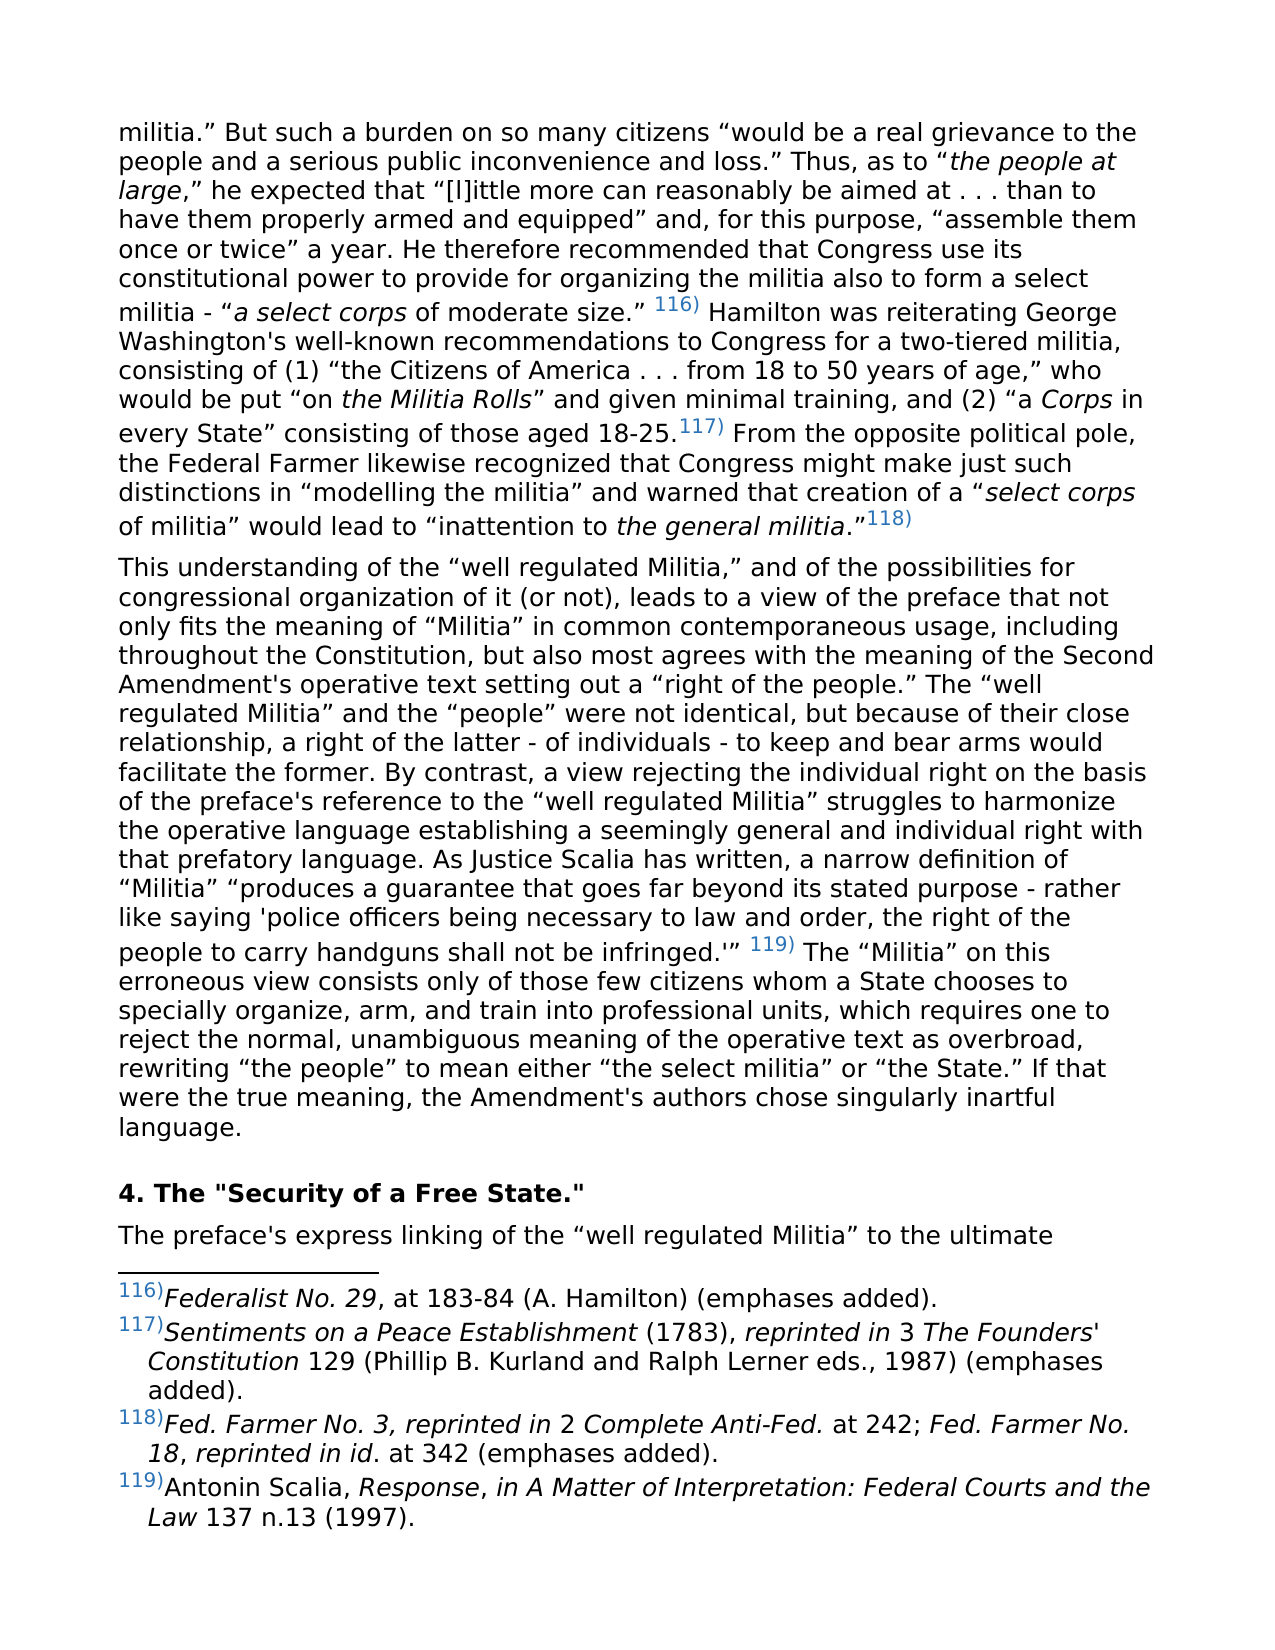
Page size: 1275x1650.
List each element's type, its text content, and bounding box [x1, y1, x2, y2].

text The preface's express linking of the “well regulated Militia” to the ultimate [118, 1221, 1157, 1250]
text militia.” But such a burden on so many citizens “would be a real grievance to the people and a serious public inconvenience and loss.” Thus, as to “the people at large,” he expected that “[l]ittle more can reasonably be aimed at . . . than to have them properly armed and equipped” and, for this purpose, “assemble them once or twice” a year. He therefore recommended that Congress use its constitutional power to provide for organizing the militia also to form a select militia - “a select corps of moderate size.” Hamilton was reiterating George Washington's well-known recommendations to Congress for a two-tiered militia, consisting of (1) “the Citizens of America . . . from 18 to 50 years of age,” who would be put “on the Militia Rolls” and given minimal training, and (2) “a Corps in every State” consisting of those aged 18-25. From the opposite political pole, the Federal Farmer likewise recognized that Congress might make just such distinctions in “modelling the militia” and warned that creation of a “select corps of militia” would lead to “inattention to the general militia.” [118, 118, 1157, 541]
text Fed. Farmer No. 3, reprinted in 2 Complete Anti-Fed. at 242; Fed. Farmer No. 18, reprinted in id. at 342 (emphases added). [118, 1405, 1157, 1469]
subtitle 4. The "Security of a Free State." [118, 1179, 1157, 1208]
text Antonin Scalia, Response, in A Matter of Interpretation: Federal Courts and the Law 137 n.13 (1997). [118, 1469, 1157, 1532]
text Federalist No. 29, at 183-84 (A. Hamilton) (emphases added). [118, 1279, 1157, 1313]
text This understanding of the “well regulated Militia,” and of the possibilities for congressional organization of it (or not), leads to a view of the preface that not only fits the meaning of “Militia” in common contemporaneous usage, including throughout the Constitution, but also most agrees with the meaning of the Second Amendment's operative text setting out a “right of the people.” The “well regulated Militia” and the “people” were not identical, but because of their close relationship, a right of the latter - of individuals - to keep and bear arms would facilitate the former. By contrast, a view rejecting the individual right on the basis of the preface's reference to the “well regulated Militia” struggles to harmonize the operative language establishing a seemingly general and individual right with that prefatory language. As Justice Scalia has written, a narrow definition of “Militia” “produces a guarantee that goes far beyond its stated purpose - rather like saying 'police officers being necessary to law and order, the right of the people to carry handguns shall not be infringed.'” The “Militia” on this erroneous view consists only of those few citizens whom a State chooses to specially organize, arm, and train into professional units, which requires one to reject the normal, unambiguous meaning of the operative text as overbroad, rewriting “the people” to mean either “the select militia” or “the State.” If that were the true meaning, the Amendment's authors chose singularly inartful language. [118, 554, 1157, 1142]
text Sentiments on a Peace Establishment (1783), reprinted in 3 The Founders' Constitution 129 (Phillip B. Kurland and Ralph Lerner eds., 1987) (emphases added). [118, 1313, 1157, 1405]
